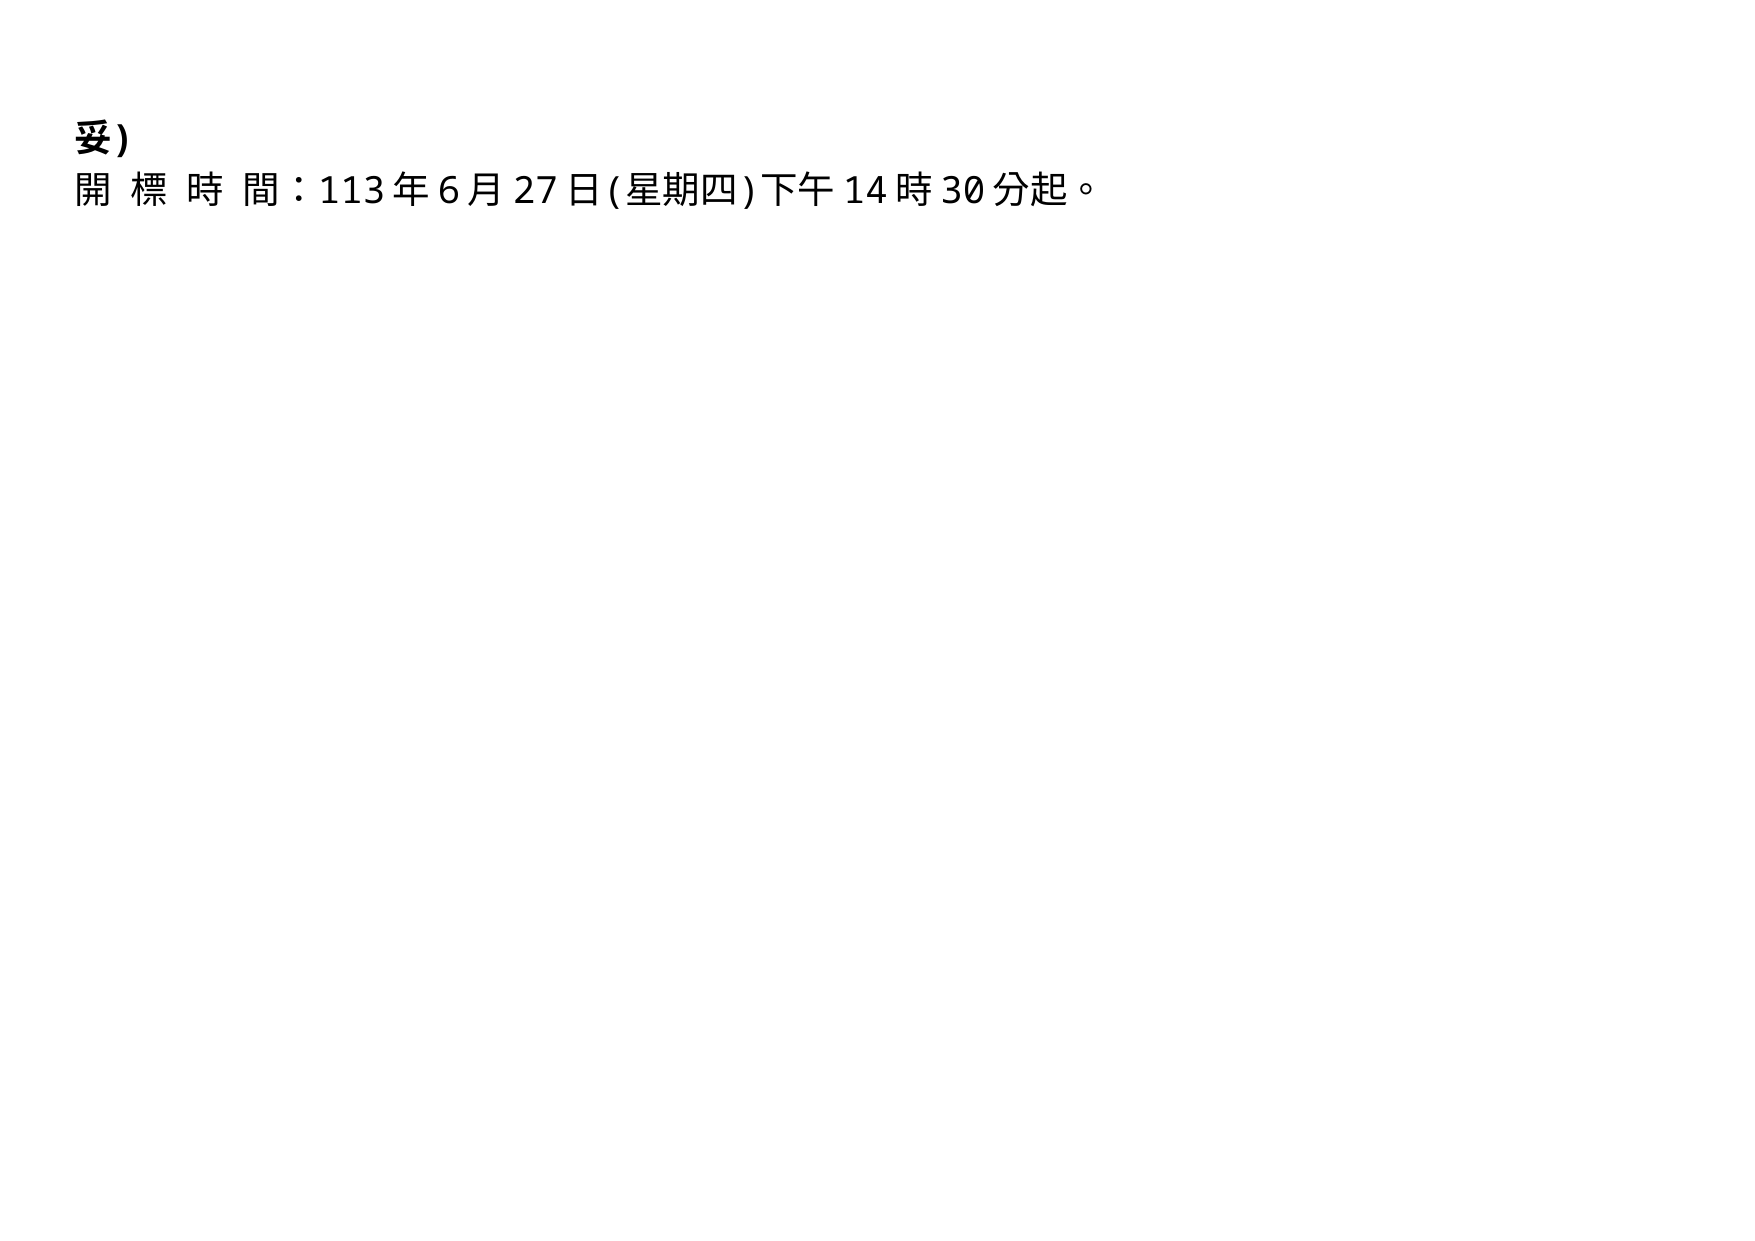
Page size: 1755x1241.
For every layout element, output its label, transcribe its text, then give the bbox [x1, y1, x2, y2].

text 開 標 時 間：113年6月27日(星期四)下午14時30分起。 [74, 160, 1698, 214]
text 妥) [74, 118, 1698, 160]
